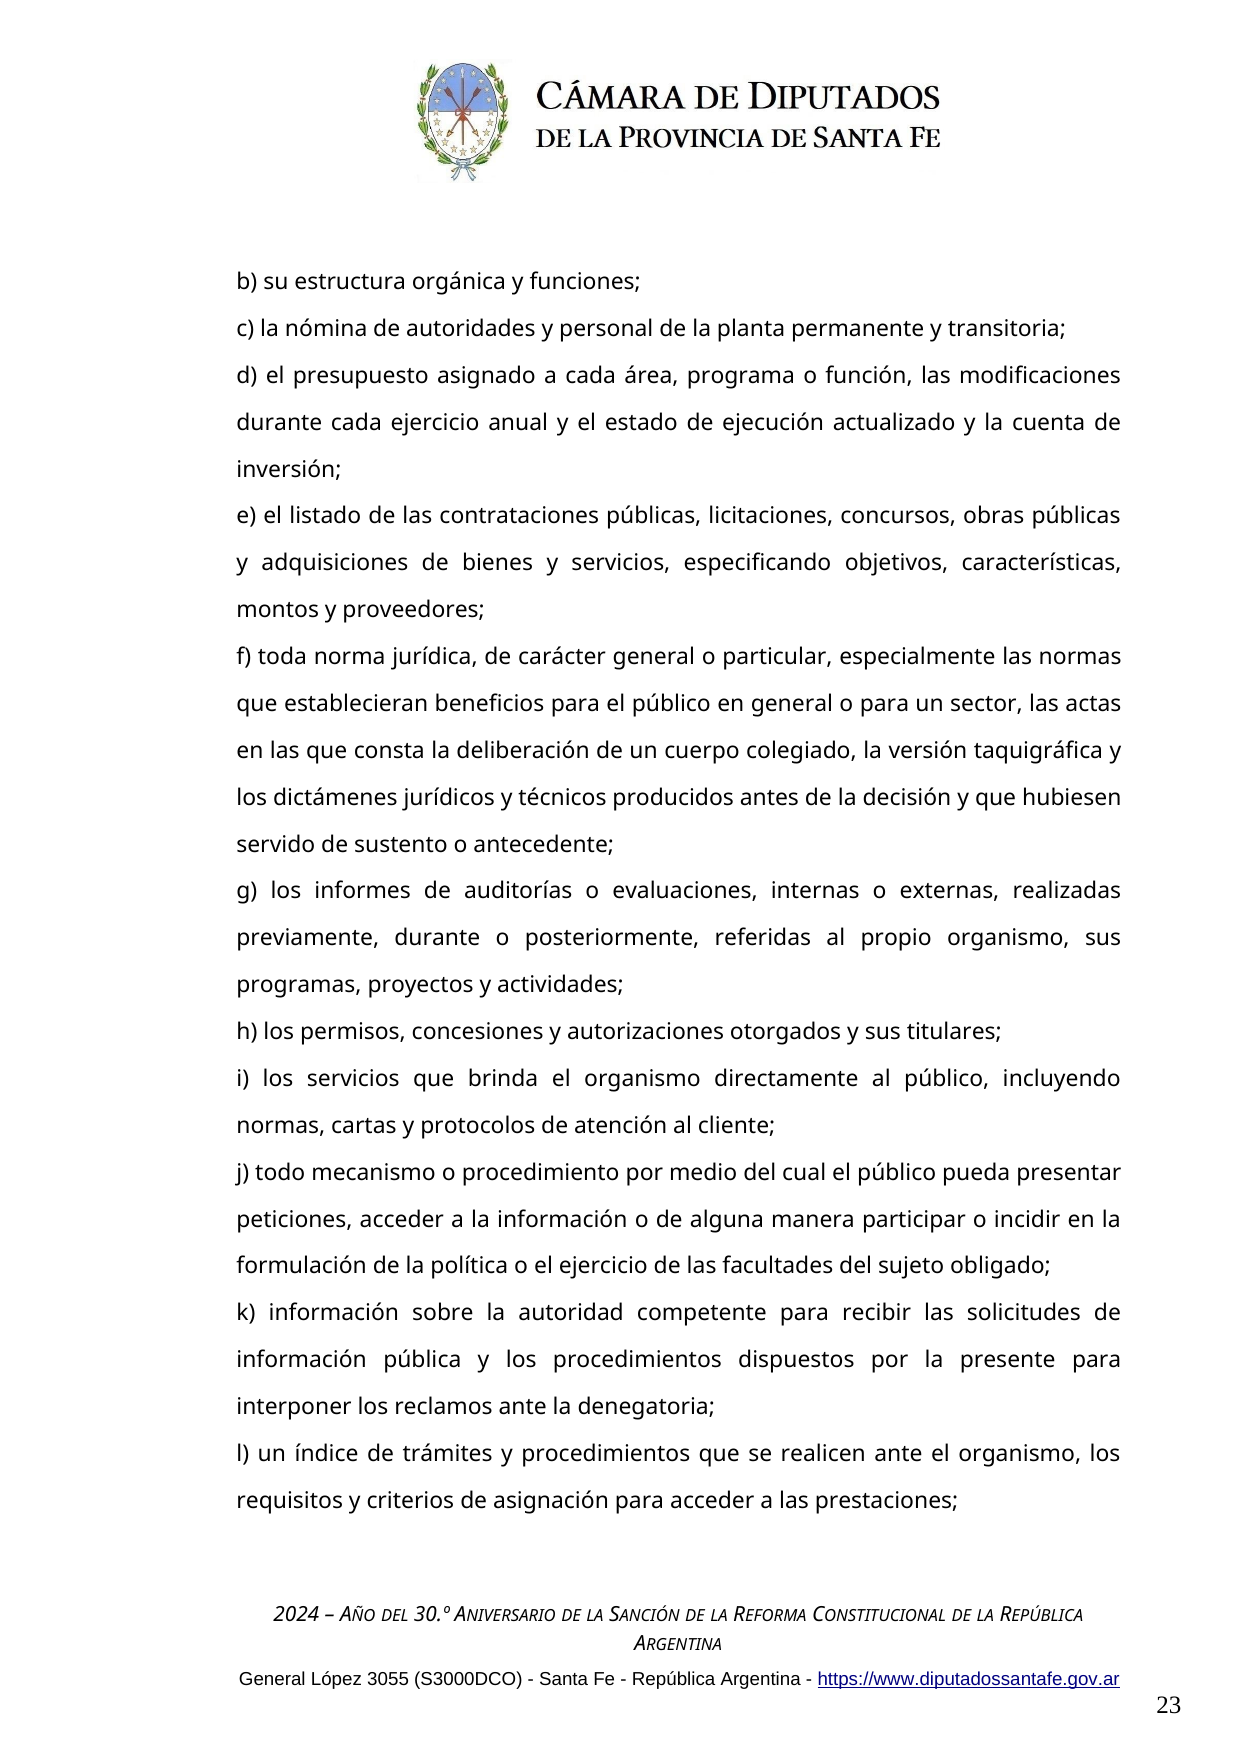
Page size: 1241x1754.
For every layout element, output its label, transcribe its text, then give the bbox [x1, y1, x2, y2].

text j) todo mecanismo o procedimiento por medio del cual el público pueda presentar peticiones, acceder a la información o de alguna manera participar o incidir en la formulación de la política o el ejercicio de las facultades del sujeto obligado; [236, 1156, 1122, 1281]
text f) toda norma jurídica, de carácter general o particular, especialmente las normas que establecieran beneficios para el público en general o para un sector, las actas en las que consta la deliberación de un cuerpo colegiado, la versión taquigráfica y los dictámenes jurídicos y técnicos producidos antes de la decisión y que hubiesen servido de sustento o antecedente; [236, 640, 1122, 859]
text b) su estructura orgánica y funciones; [236, 265, 1122, 296]
text c) la nómina de autoridades y personal de la planta permanente y transitoria; [236, 312, 1122, 343]
text l) un índice de trámites y procedimientos que se realicen ante el organismo, los requisitos y criterios de asignación para acceder a las prestaciones; [236, 1437, 1122, 1515]
text e) el listado de las contrataciones públicas, licitaciones, concursos, obras públicas y adquisiciones de bienes y servicios, especificando objetivos, características, montos y proveedores; [236, 499, 1122, 624]
text g) los informes de auditorías o evaluaciones, internas o externas, realizadas previamente, durante o posteriormente, referidas al propio organismo, sus programas, proyectos y actividades; [236, 874, 1122, 999]
text d) el presupuesto asignado a cada área, programa o función, las modificaciones durante cada ejercicio anual y el estado de ejecución actualizado y la cuenta de inversión; [236, 359, 1122, 484]
text i) los servicios que brinda el organismo directamente al público, incluyendo normas, cartas y protocolos de atención al cliente; [236, 1062, 1122, 1140]
text k) información sobre la autoridad competente para recibir las solicitudes de información pública y los procedimientos dispuestos por la presente para interponer los reclamos ante la denegatoria; [236, 1296, 1122, 1421]
picture [413, 59, 945, 183]
text h) los permisos, concesiones y autorizaciones otorgados y sus titulares; [236, 1015, 1122, 1046]
